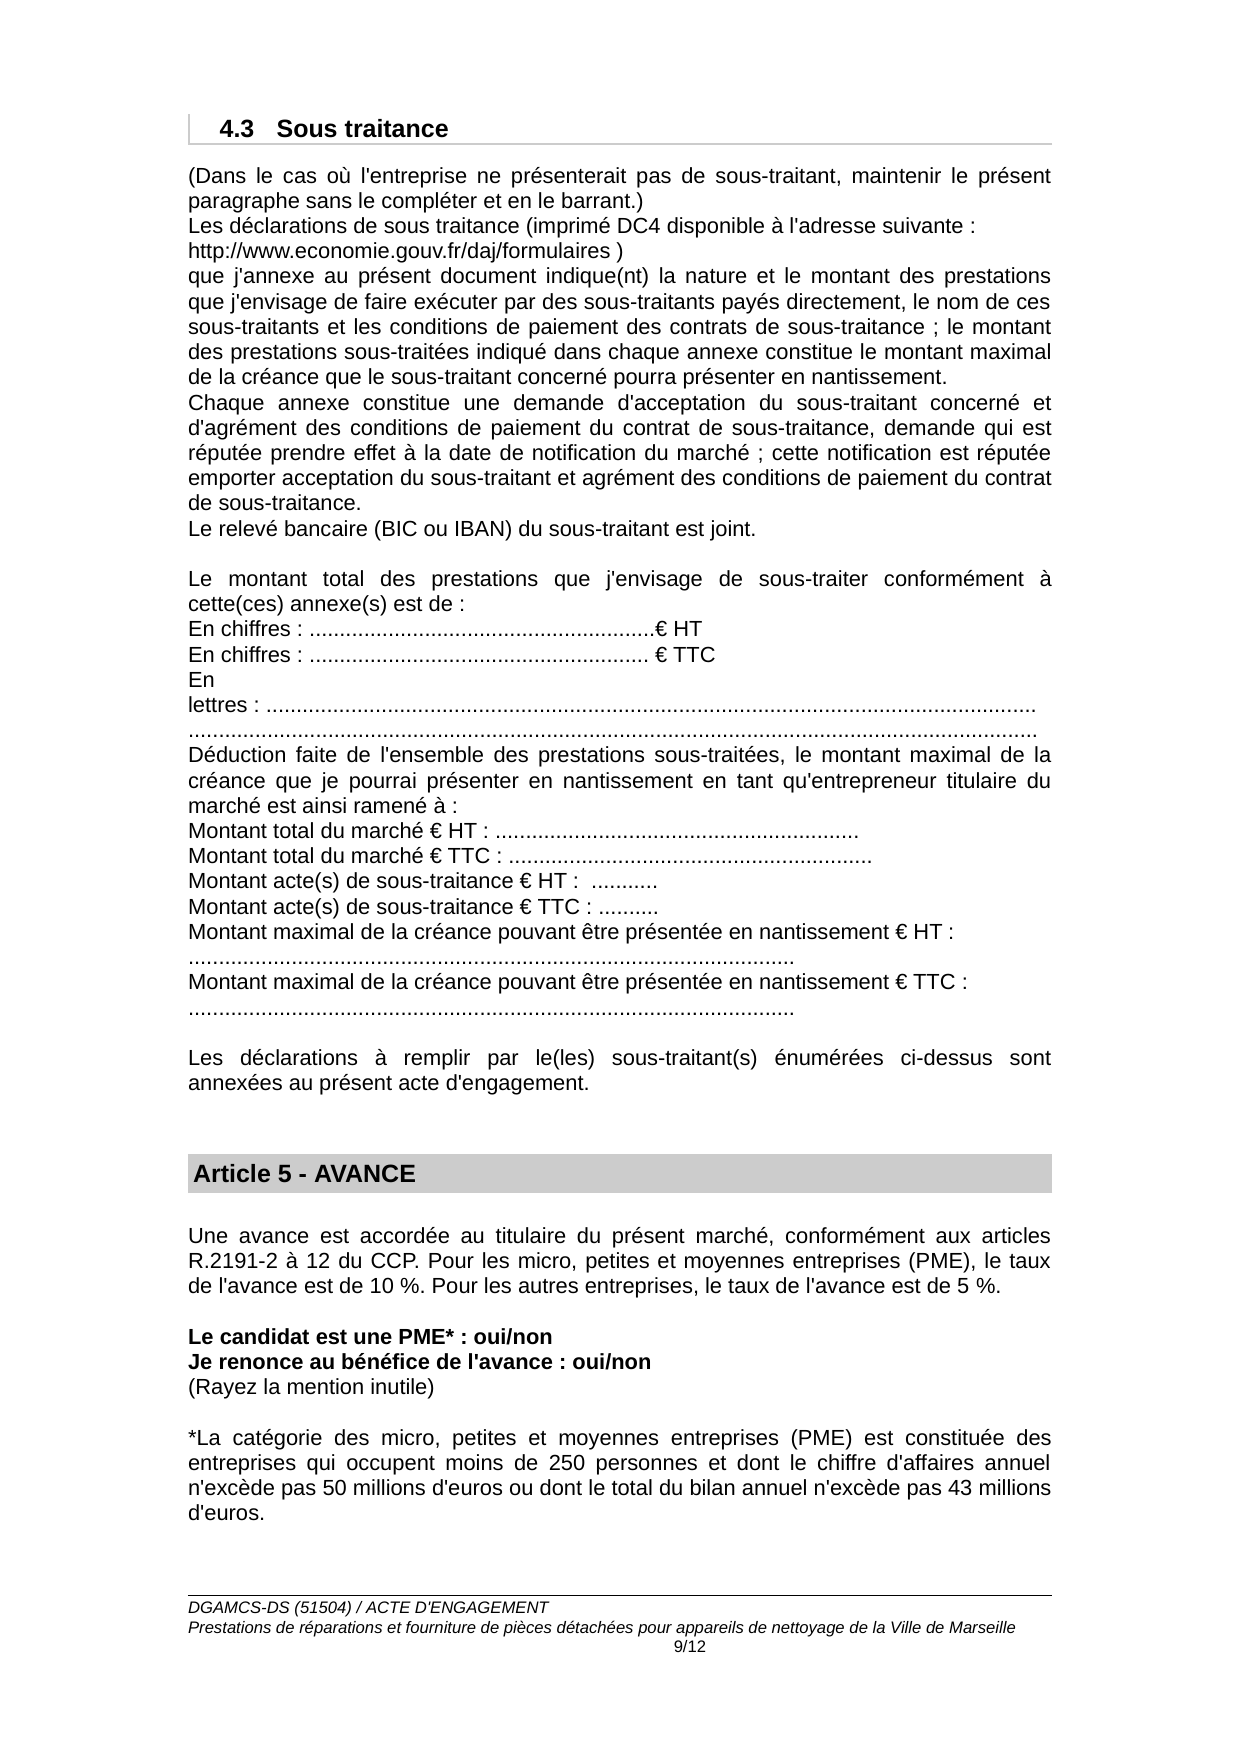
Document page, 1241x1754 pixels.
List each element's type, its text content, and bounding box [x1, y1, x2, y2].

text Le montant total des prestations que j'envisage de sous-traiter conformément à cette(ces) annexe(s) est de : [188, 566, 1052, 616]
text Les déclarations de sous traitance (imprimé DC4 disponible à l'adresse suivante : [188, 213, 1052, 238]
text Montant maximal de la créance pouvant être présentée en nantissement € TTC : [188, 969, 1052, 994]
text Une avance est accordée au titulaire du présent marché, conformément aux articles R.2191-2 à 12 du CCP. Pour les micro, petites et moyennes entreprises (PME), le taux de l'avance est de 10 %. Pour les autres entreprises, le taux de l'avance est de 5 %. [188, 1223, 1052, 1298]
text http://www.economie.gouv.fr/daj/formulaires ) [188, 238, 1052, 263]
text Le candidat est une PME* : oui/non [188, 1323, 1052, 1349]
text .................................................................................................... [188, 944, 1052, 969]
text Montant acte(s) de sous-traitance € HT : ........... [188, 868, 1052, 893]
text En chiffres : .........................................................€ HT [188, 616, 1052, 641]
subtitle Sous traitance [190, 114, 1052, 143]
text En lettres : ............................................................................................................................... [188, 667, 1052, 717]
text (Rayez la mention inutile) [188, 1374, 1052, 1399]
text En chiffres : ........................................................ € TTC [188, 641, 1052, 667]
text que j'annexe au présent document indique(nt) la nature et le montant des prestations que j'envisage de faire exécuter par des sous-traitants payés directement, le nom de ces sous-traitants et les conditions de paiement des contrats de sous-traitance ; le montant des prestations sous-traitées indiqué dans chaque annexe constitue le montant maximal de la créance que le sous-traitant concerné pourra présenter en nantissement. [188, 263, 1052, 389]
text *La catégorie des micro, petites et moyennes entreprises (PME) est constituée des entreprises qui occupent moins de 250 personnes et dont le chiffre d'affaires annuel n'excède pas 50 millions d'euros ou dont le total du bilan annuel n'excède pas 43 millions d'euros. [188, 1424, 1052, 1525]
text Montant total du marché € HT : ............................................................ [188, 818, 1052, 843]
text Montant acte(s) de sous-traitance € TTC : .......... [188, 893, 1052, 919]
text Montant total du marché € TTC : ............................................................ [188, 843, 1052, 868]
subtitle AVANCE [190, 1157, 1050, 1191]
text .................................................................................................... [188, 994, 1052, 1019]
text ............................................................................................................................................ [188, 717, 1052, 742]
text Chaque annexe constitue une demande d'acceptation du sous-traitant concerné et d'agrément des conditions de paiement du contrat de sous-traitance, demande qui est réputée prendre effet à la date de notification du marché ; cette notification est réputée emporter acceptation du sous-traitant et agrément des conditions de paiement du contrat de sous-traitance. [188, 389, 1052, 515]
text Le relevé bancaire (BIC ou IBAN) du sous-traitant est joint. [188, 515, 1052, 541]
text Les déclarations à remplir par le(les) sous-traitant(s) énumérées ci-dessus sont annexées au présent acte d'engagement. [188, 1045, 1052, 1095]
text (Dans le cas où l'entreprise ne présenterait pas de sous-traitant, maintenir le présent paragraphe sans le compléter et en le barrant.) [188, 162, 1052, 213]
text Je renonce au bénéfice de l'avance : oui/non [188, 1349, 1052, 1374]
text Déduction faite de l'ensemble des prestations sous-traitées, le montant maximal de la créance que je pourrai présenter en nantissement en tant qu'entrepreneur titulaire du marché est ainsi ramené à : [188, 742, 1052, 818]
text Montant maximal de la créance pouvant être présentée en nantissement € HT : [188, 919, 1052, 944]
